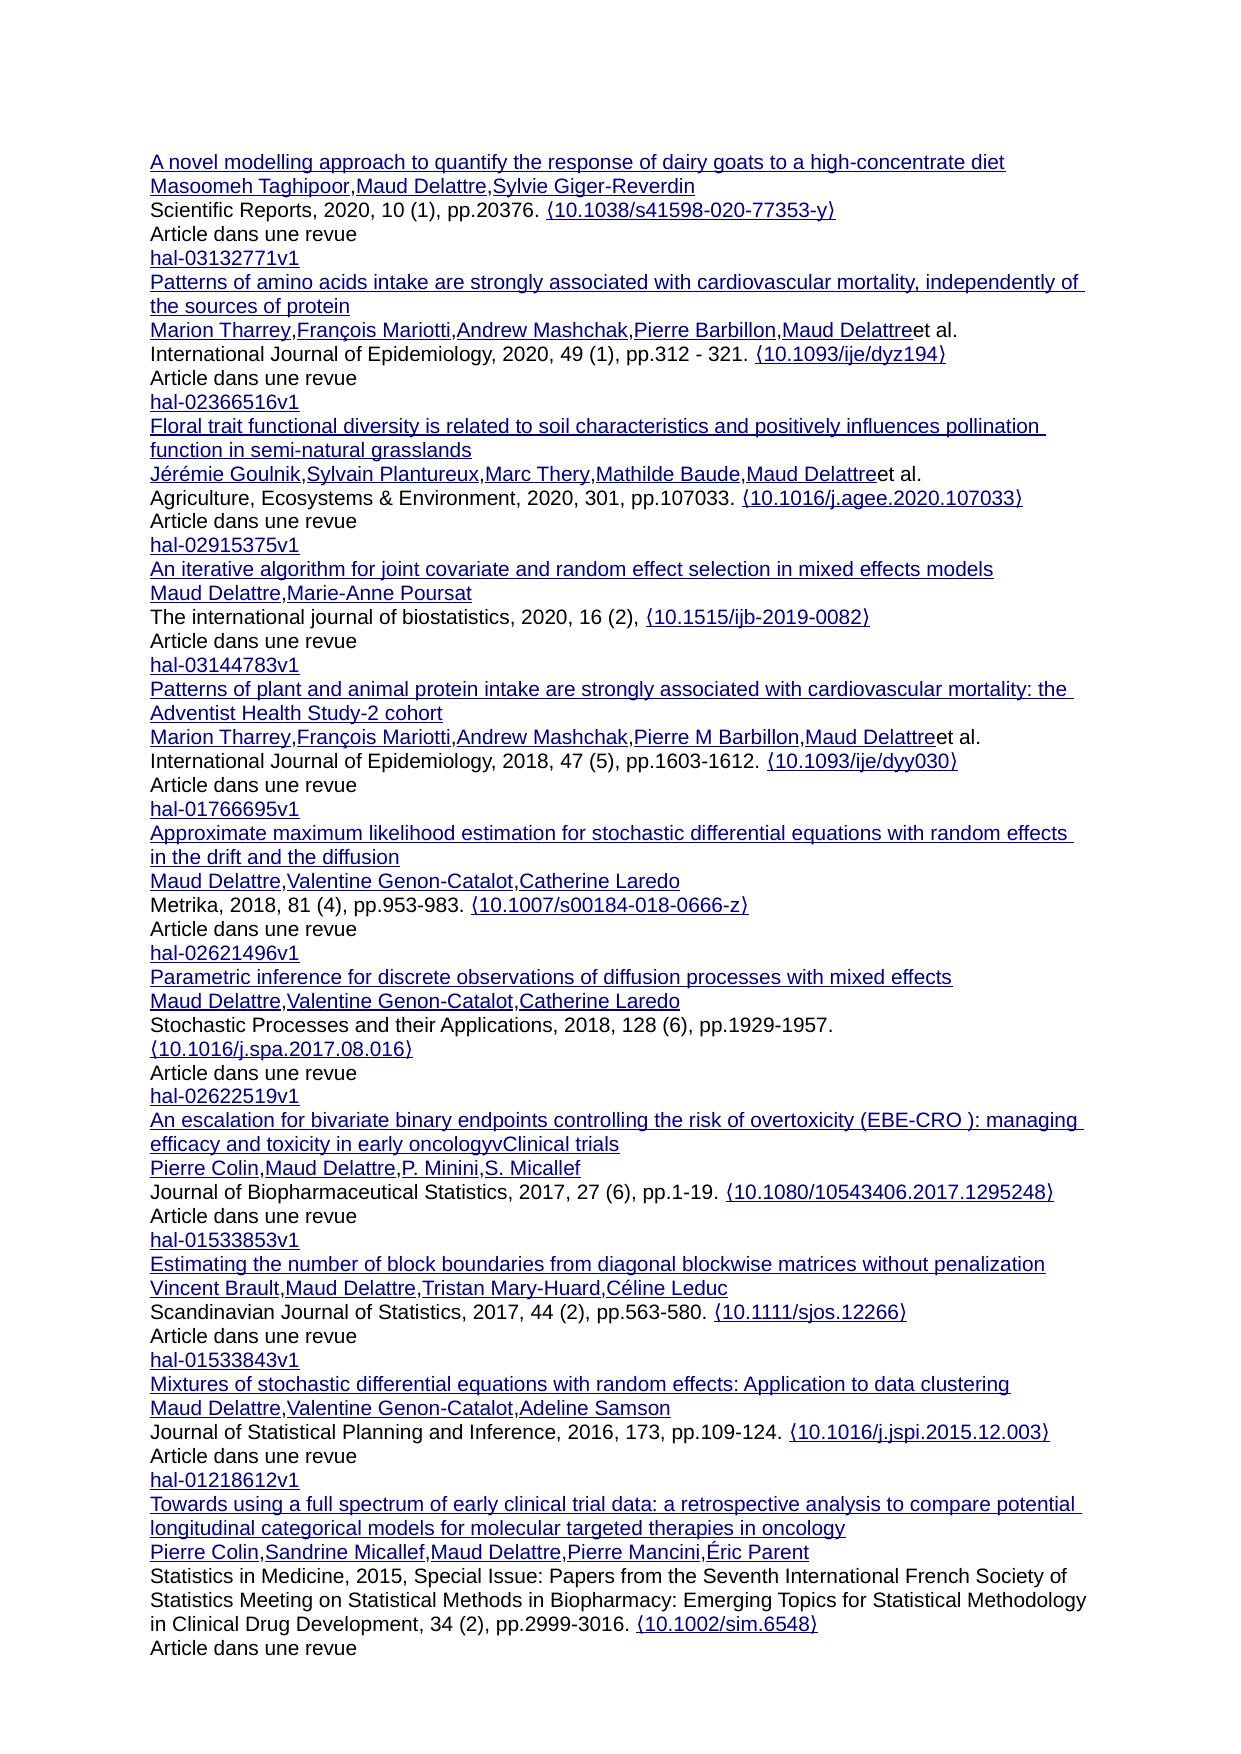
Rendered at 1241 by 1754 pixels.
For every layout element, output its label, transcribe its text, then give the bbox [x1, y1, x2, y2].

table_cell Approximate maximum likelihood estimation for stochastic differential equations with random effects in the drift and the diffusion Maud Delattre,Valentine Genon-Catalot,Catherine Laredo Metrika, 2018, 81 (4), pp.953-983. ⟨10.1007/s00184-018-0666-z⟩ Article dans une revue hal-02621496v1 [150, 821, 1090, 964]
table_cell An iterative algorithm for joint covariate and random effect selection in mixed effects models Maud Delattre,Marie-Anne Poursat The international journal of biostatistics, 2020, 16 (2), ⟨10.1515/ijb-2019-0082⟩ Article dans une revue hal-03144783v1 [150, 557, 1090, 677]
table_cell Floral trait functional diversity is related to soil characteristics and positively influences pollination function in semi-natural grasslands Jérémie Goulnik,Sylvain Plantureux,Marc Thery,Mathilde Baude,Maud Delattreet al. Agriculture, Ecosystems & Environment, 2020, 301, pp.107033. ⟨10.1016/j.agee.2020.107033⟩ Article dans une revue hal-02915375v1 [150, 414, 1090, 557]
table_cell Patterns of amino acids intake are strongly associated with cardiovascular mortality, independently of the sources of protein Marion Tharrey,François Mariotti,Andrew Mashchak,Pierre Barbillon,Maud Delattreet al. International Journal of Epidemiology, 2020, 49 (1), pp.312 - 321. ⟨10.1093/ije/dyz194⟩ Article dans une revue hal-02366516v1 [150, 270, 1090, 413]
table_cell Mixtures of stochastic differential equations with random effects: Application to data clustering Maud Delattre,Valentine Genon-Catalot,Adeline Samson Journal of Statistical Planning and Inference, 2016, 173, pp.109-124. ⟨10.1016/j.jspi.2015.12.003⟩ Article dans une revue hal-01218612v1 [150, 1372, 1090, 1492]
table_cell Estimating the number of block boundaries from diagonal blockwise matrices without penalization Vincent Brault,Maud Delattre,Tristan Mary-Huard,Céline Leduc Scandinavian Journal of Statistics, 2017, 44 (2), pp.563-580. ⟨10.1111/sjos.12266⟩ Article dans une revue hal-01533843v1 [150, 1252, 1090, 1372]
table_cell A novel modelling approach to quantify the response of dairy goats to a high-concentrate diet Masoomeh Taghipoor,Maud Delattre,Sylvie Giger-Reverdin Scientific Reports, 2020, 10 (1), pp.20376. ⟨10.1038/s41598-020-77353-y⟩ Article dans une revue hal-03132771v1 [150, 150, 1090, 270]
table_cell An escalation for bivariate binary endpoints controlling the risk of overtoxicity (EBE-CRO ): managing efficacy and toxicity in early oncologyvClinical trials Pierre Colin,Maud Delattre,P. Minini,S. Micallef Journal of Biopharmaceutical Statistics, 2017, 27 (6), pp.1-19. ⟨10.1080/10543406.2017.1295248⟩ Article dans une revue hal-01533853v1 [150, 1108, 1090, 1252]
table_cell Patterns of plant and animal protein intake are strongly associated with cardiovascular mortality: the Adventist Health Study-2 cohort Marion Tharrey,François Mariotti,Andrew Mashchak,Pierre M Barbillon,Maud Delattreet al. International Journal of Epidemiology, 2018, 47 (5), pp.1603-1612. ⟨10.1093/ije/dyy030⟩ Article dans une revue hal-01766695v1 [150, 677, 1090, 821]
table_cell Towards using a full spectrum of early clinical trial data: a retrospective analysis to compare potential longitudinal categorical models for molecular targeted therapies in oncology Pierre Colin,Sandrine Micallef,Maud Delattre,Pierre Mancini,Éric Parent Statistics in Medicine, 2015, Special Issue: Papers from the Seventh International French Society of Statistics Meeting on Statistical Methods in Biopharmacy: Emerging Topics for Statistical Methodology in Clinical Drug Development, 34 (2), pp.2999-3016. ⟨10.1002/sim.6548⟩ Article dans une revue [150, 1492, 1090, 1659]
table_cell Parametric inference for discrete observations of diffusion processes with mixed effects Maud Delattre,Valentine Genon-Catalot,Catherine Laredo Stochastic Processes and their Applications, 2018, 128 (6), pp.1929-1957. ⟨10.1016/j.spa.2017.08.016⟩ Article dans une revue hal-02622519v1 [150, 965, 1090, 1108]
